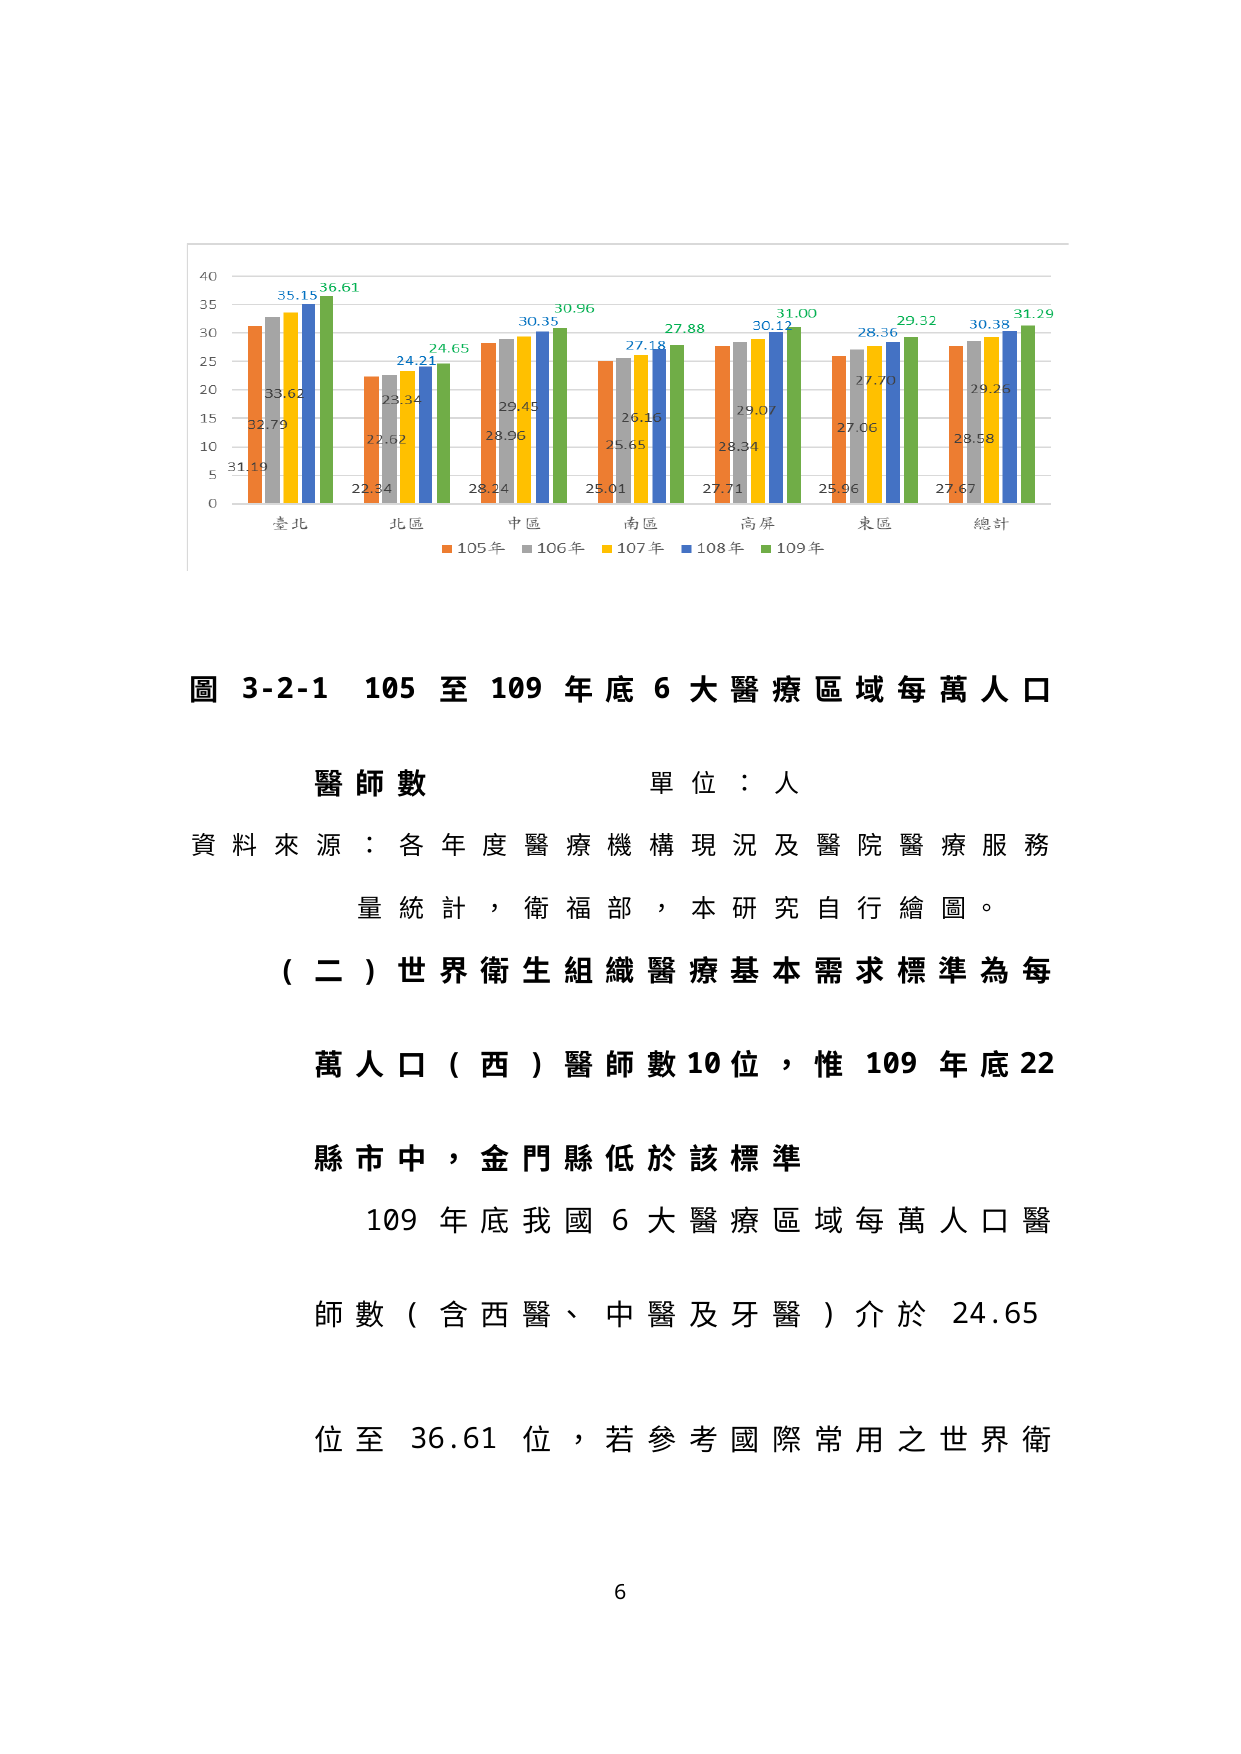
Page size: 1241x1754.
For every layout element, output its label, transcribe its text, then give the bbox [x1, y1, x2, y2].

text (二)世界衛生組織醫療基本需求標準為每萬人口(西)醫師數10位，惟109年底22縣市中，金門縣低於該標準 [242, 927, 1058, 1177]
text 資料來源：各年度醫療機構現況及醫院醫療服務量統計，衛福部，本研究自行繪圖。 [183, 802, 1058, 927]
text 圖3-2-1 105至109年底6大醫療區域每萬人口醫師數 單位：人 [183, 177, 1058, 802]
text 109年底我國6大醫療區域每萬人口醫師數(含西醫、中醫及牙醫)介於24.65位至36.61位，若參考國際常用之世界衛 [271, 1177, 1058, 1490]
